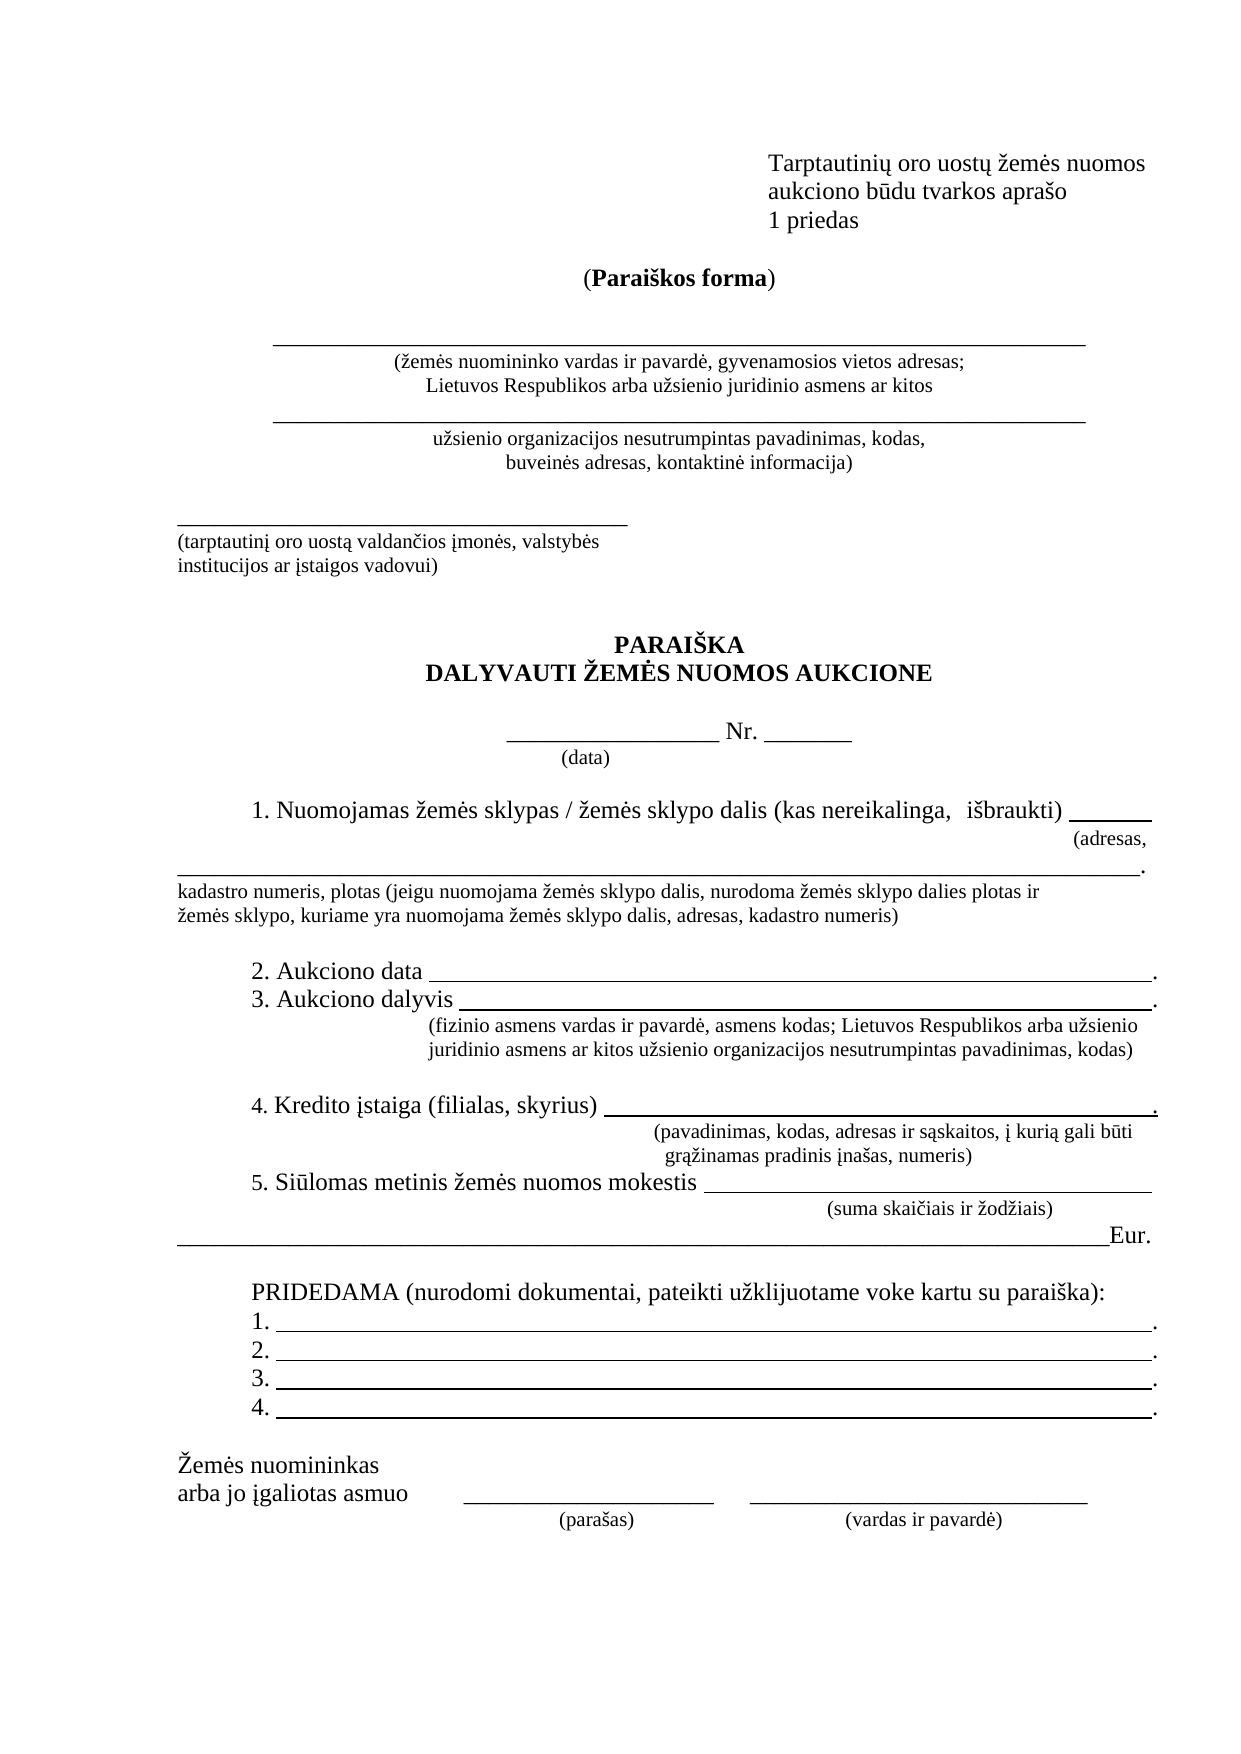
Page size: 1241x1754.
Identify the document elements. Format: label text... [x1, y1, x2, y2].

text (data) [177, 745, 1181, 769]
text 2. Aukciono data . [177, 956, 1181, 984]
text (suma skaičiais ir žodžiais) [177, 1196, 1181, 1220]
text (fizinio asmens vardas ir pavardė, asmens kodas; Lietuvos Respublikos arba užsienio [177, 1013, 1181, 1037]
text 1. . [177, 1306, 1181, 1335]
text arba jo įgaliotas asmuo ____________________ ___________________________ [177, 1478, 1181, 1507]
text PRIDEDAMA (nurodomi dokumentai, pateikti užklijuotame voke kartu su paraiška): [177, 1277, 1181, 1306]
text 3. . [177, 1363, 1181, 1392]
text (parašas) (vardas ir pavardė) [177, 1507, 1181, 1531]
text 2. . [177, 1335, 1181, 1363]
text 3. Aukciono dalyvis . [177, 984, 1181, 1013]
text DALYVAUTI ŽEMĖS NUOMOS AUKCIONE [177, 658, 1181, 687]
text (tarptautinį oro uostą valdančios įmonės, valstybės [177, 529, 1181, 553]
text Lietuvos Respublikos arba užsienio juridinio asmens ar kitos [177, 373, 1181, 397]
text 1. Nuomojamas žemės sklypas / žemės sklypo dalis (kas nereikalinga, išbraukti) [177, 795, 1181, 826]
text _____________________________________________________________________________. [177, 850, 1181, 879]
text (adresas, [177, 826, 1152, 850]
text institucijos ar įstaigos vadovui) [177, 553, 1181, 577]
text _________________________________________________________________ [177, 320, 1181, 349]
text buveinės adresas, kontaktinė informacija) [177, 450, 1181, 474]
text Tarptautinių oro uostų žemės nuomos aukciono būdu tvarkos aprašo [768, 148, 1181, 205]
text 5. Siūlomas metinis žemės nuomos mokestis [177, 1167, 1181, 1196]
text žemės sklypo, kuriame yra nuomojama žemės sklypo dalis, adresas, kadastro numeris) [177, 903, 1122, 927]
text juridinio asmens ar kitos užsienio organizacijos nesutrumpintas pavadinimas, kodas) [177, 1037, 1181, 1061]
text 4. Kredito įstaiga (filialas, skyrius) . [177, 1090, 1181, 1119]
text kadastro numeris, plotas (jeigu nuomojama žemės sklypo dalis, nurodoma žemės sklypo dalies plotas ir [177, 879, 1122, 903]
text Eur. [177, 1220, 1181, 1248]
text _________________ Nr. _______ [177, 716, 1181, 745]
text 1 priedas [768, 205, 1181, 263]
text užsienio organizacijos nesutrumpintas pavadinimas, kodas, [177, 426, 1181, 450]
text ____________________________________ [177, 500, 1181, 529]
text (Paraiškos forma) [177, 263, 1181, 291]
text (žemės nuomininko vardas ir pavardė, gyvenamosios vietos adresas; [177, 349, 1181, 373]
text (pavadinimas, kodas, adresas ir sąskaitos, į kurią gali būti [177, 1119, 1181, 1143]
text PARAIŠKA [177, 630, 1181, 658]
text Žemės nuomininkas [177, 1450, 1181, 1478]
text _________________________________________________________________ [177, 397, 1181, 426]
text grąžinamas pradinis įnašas, numeris) [177, 1143, 1181, 1167]
text 4. . [177, 1392, 1181, 1421]
